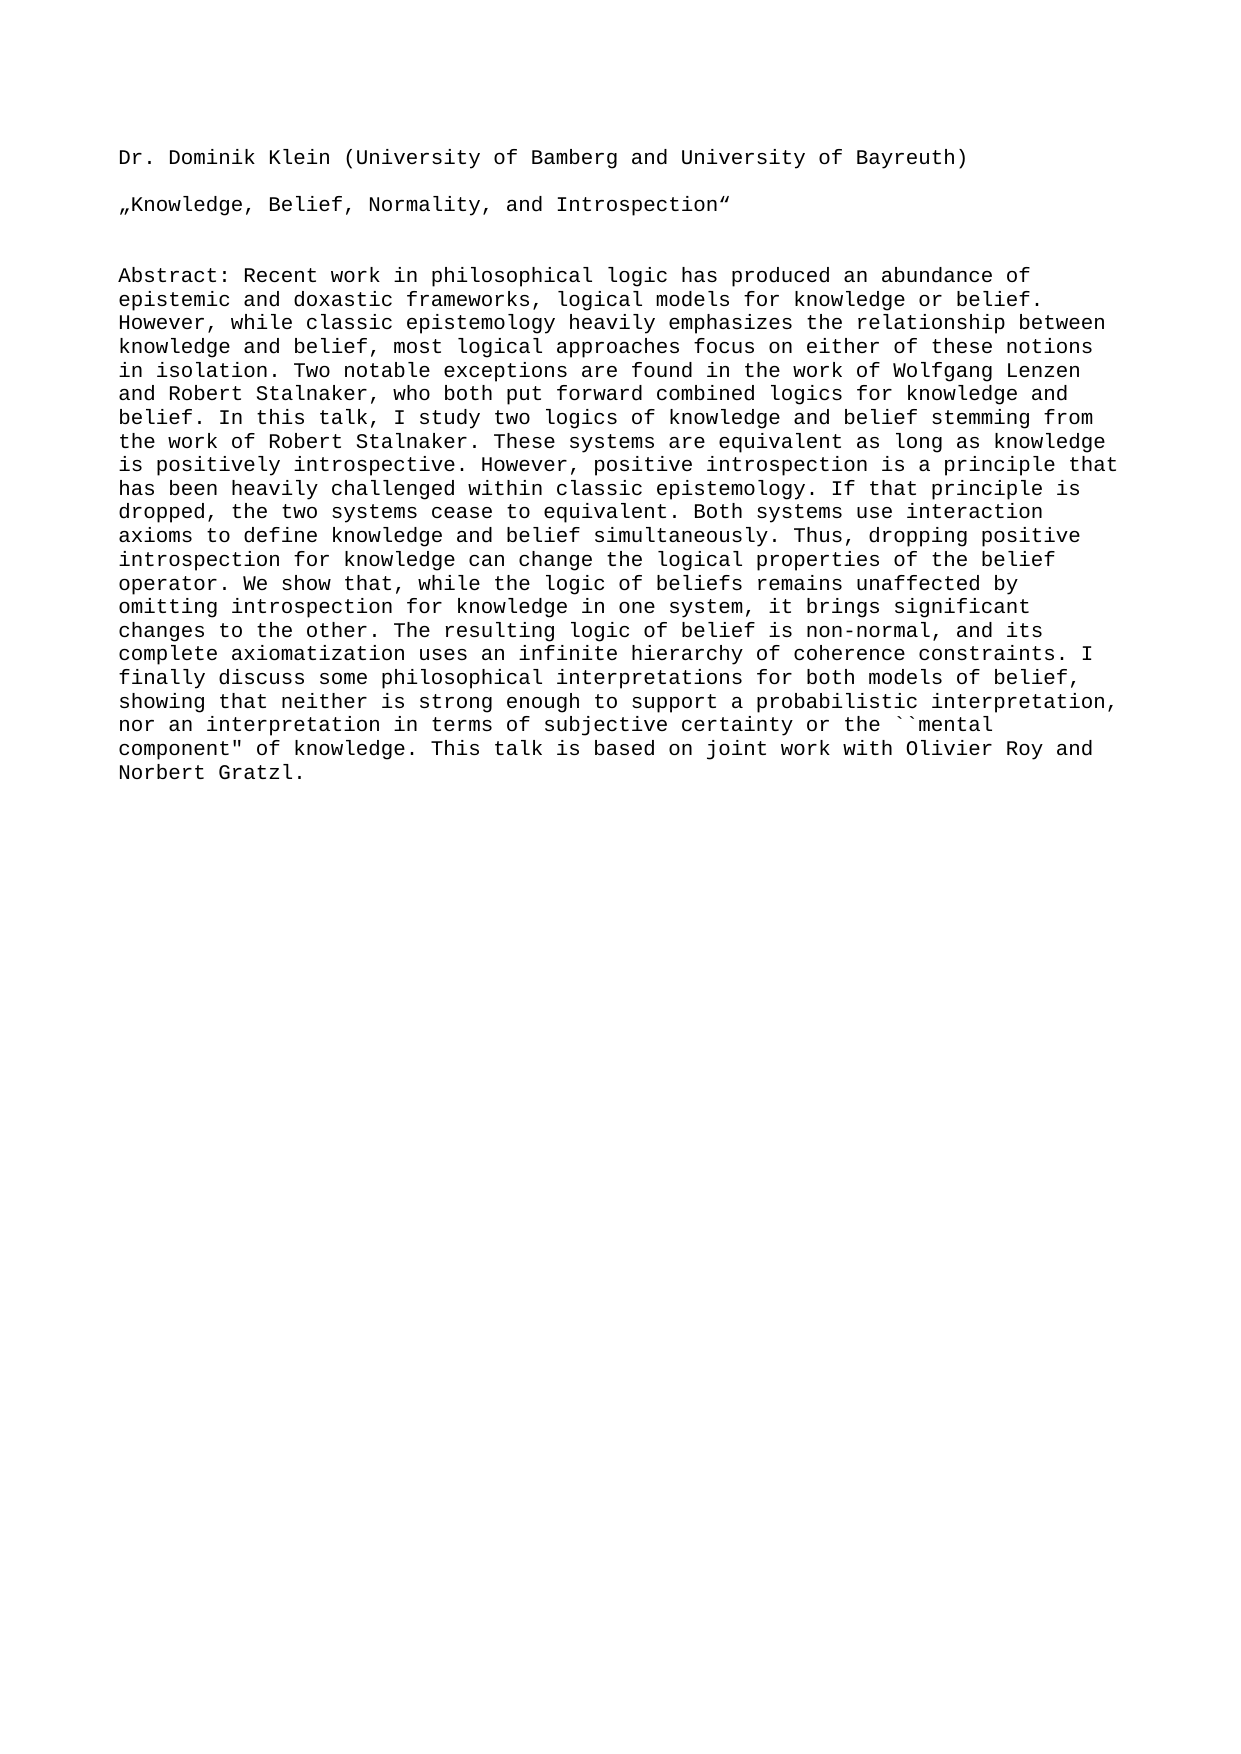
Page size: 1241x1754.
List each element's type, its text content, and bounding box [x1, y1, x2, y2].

text Dr. Dominik Klein (University of Bamberg and University of Bayreuth) [118, 147, 1122, 171]
text „Knowledge, Belief, Normality, and Introspection“ [118, 194, 1122, 218]
text Abstract: Recent work in philosophical logic has produced an abundance of epistemic and doxastic frameworks, logical models for knowledge or belief. However, while classic epistemology heavily emphasizes the relationship between knowledge and belief, most logical approaches focus on either of these notions in isolation. Two notable exceptions are found in the work of Wolfgang Lenzen and Robert Stalnaker, who both put forward combined logics for knowledge and belief. In this talk, I study two logics of knowledge and belief stemming from the work of Robert Stalnaker. These systems are equivalent as long as knowledge is positively introspective. However, positive introspection is a principle that has been heavily challenged within classic epistemology. If that principle is dropped, the two systems cease to equivalent. Both systems use interaction axioms to define knowledge and belief simultaneously. Thus, dropping positive introspection for knowledge can change the logical properties of the belief operator. We show that, while the logic of beliefs remains unaffected by omitting introspection for knowledge in one system, it brings significant changes to the other. The resulting logic of belief is non-normal, and its complete axiomatization uses an infinite hierarchy of coherence constraints. I finally discuss some philosophical interpretations for both models of belief, showing that neither is strong enough to support a probabilistic interpretation, nor an interpretation in terms of subjective certainty or the ``mental component" of knowledge. This talk is based on joint work with Olivier Roy and Norbert Gratzl. [118, 265, 1122, 785]
